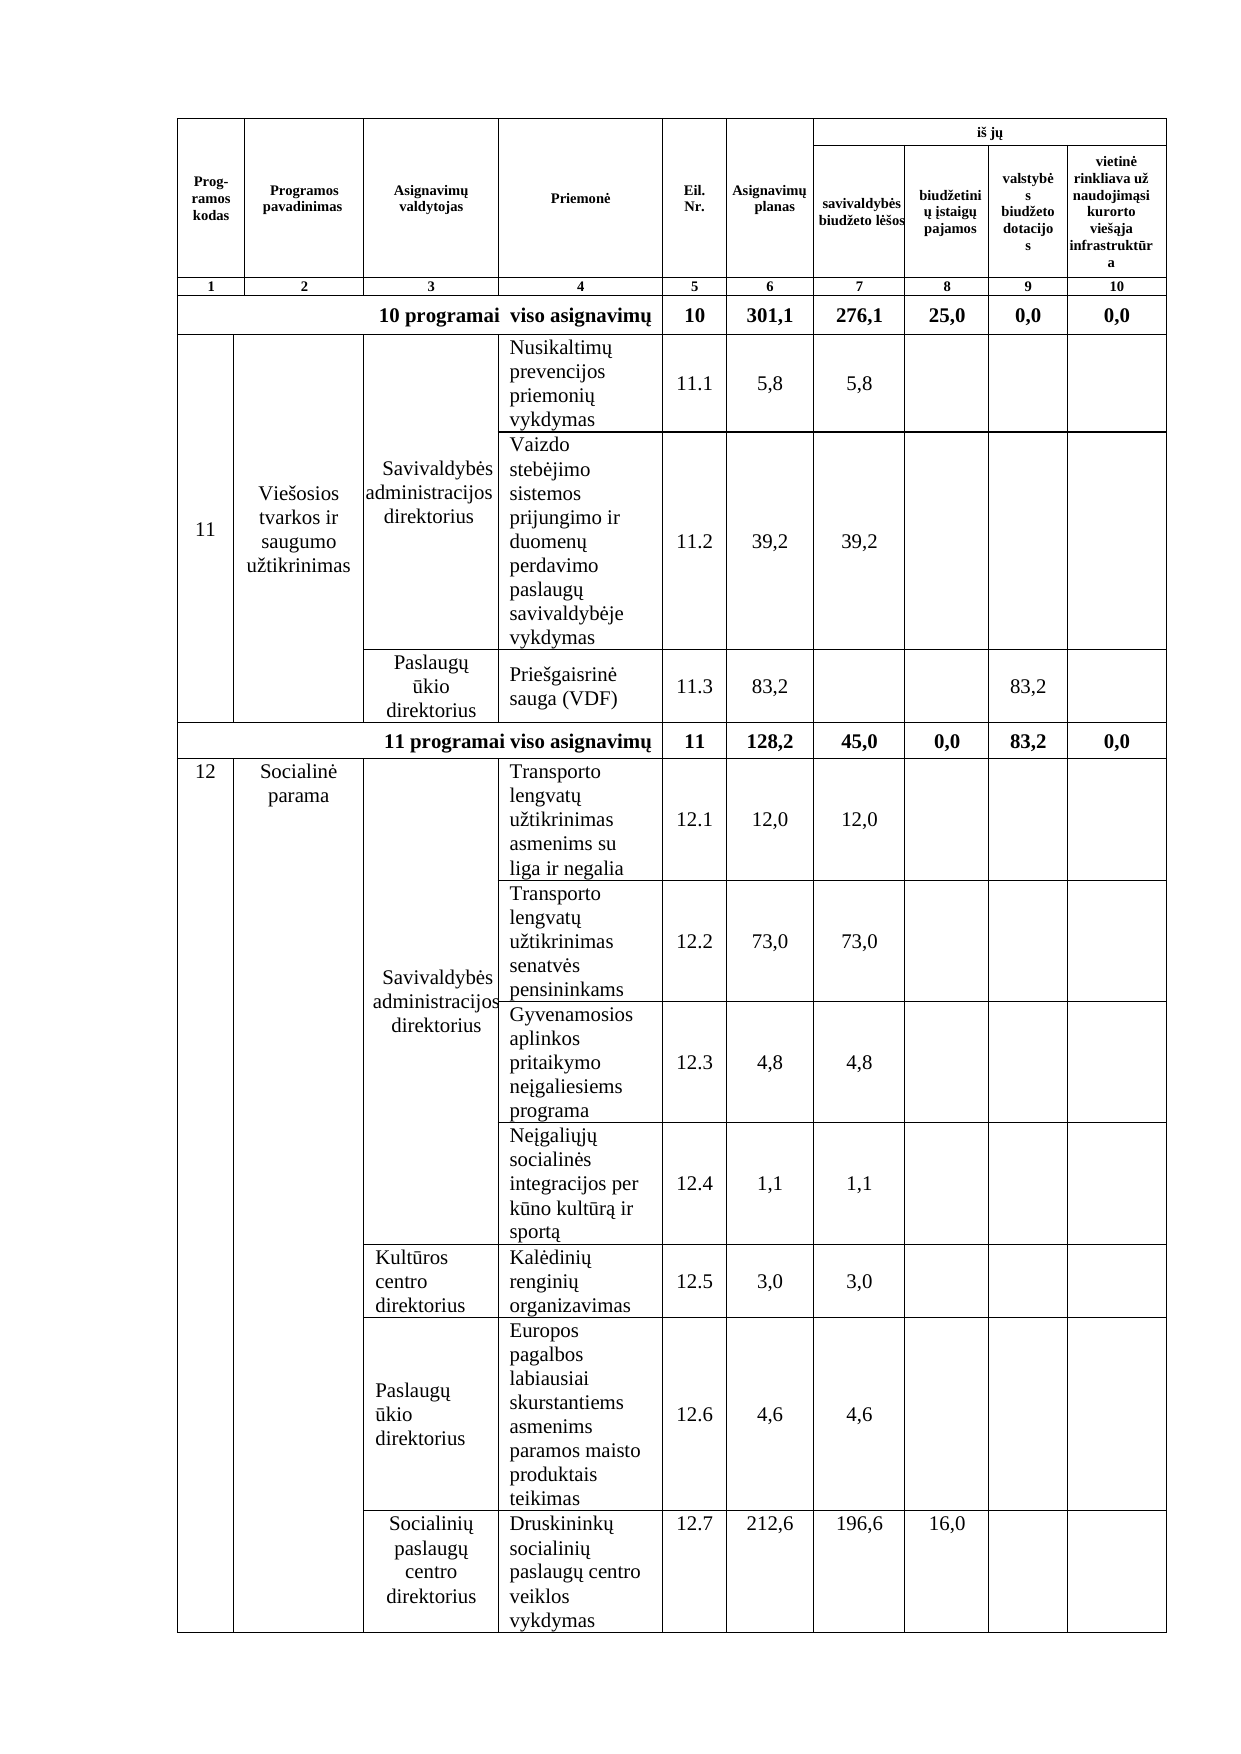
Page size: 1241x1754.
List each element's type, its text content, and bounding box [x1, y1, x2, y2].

table_header Priemonė [499, 119, 662, 277]
table_cell vietinė rinkliava už naudojimąsi kurorto viešąja infrastruktūra [1068, 146, 1166, 277]
table_cell 11.2 [663, 433, 726, 649]
table_cell [989, 335, 1067, 431]
table_cell 12.4 [663, 1123, 726, 1243]
table_cell 83,2 [727, 650, 813, 722]
table_cell [989, 759, 1067, 879]
table_cell Kalėdinių renginių organizavimas [499, 1245, 662, 1317]
table_cell 128,2 [727, 723, 813, 758]
table_cell 11.1 [663, 335, 726, 431]
table_cell [989, 881, 1067, 1001]
table_cell 4,6 [814, 1318, 904, 1510]
table_cell Paslaugų ūkio direktorius [364, 1318, 498, 1510]
table_cell Savivaldybės administracijos direktorius [364, 759, 498, 1243]
table_cell 12 [178, 759, 233, 1632]
table_cell [905, 335, 988, 431]
table_cell [1068, 650, 1166, 722]
table_cell 4,6 [727, 1318, 813, 1510]
table_cell 0,0 [1068, 723, 1166, 758]
table_cell 12.2 [663, 881, 726, 1001]
table_cell Kultūros centro direktorius [364, 1245, 498, 1317]
table_cell 0,0 [1068, 296, 1166, 334]
table_cell 73,0 [814, 881, 904, 1001]
table_cell [1068, 759, 1166, 879]
table_cell savivaldybės biudžeto lėšos [814, 146, 904, 277]
table_cell Savivaldybės administracijos direktorius [364, 335, 498, 649]
table_cell 83,2 [989, 650, 1067, 722]
table_cell 12.6 [663, 1318, 726, 1510]
table_cell biudžetinių įstaigų pajamos [905, 146, 988, 277]
table_header Eil. Nr. [663, 119, 726, 277]
table_cell [1068, 1002, 1166, 1122]
table_cell [905, 650, 988, 722]
table_header iš jų [814, 119, 1166, 145]
table_cell Transporto lengvatų užtikrinimas asmenims su liga ir negalia [499, 759, 662, 879]
table_cell Paslaugų ūkio direktorius [364, 650, 498, 722]
table_cell 11 [663, 723, 726, 758]
table_cell 11 programai viso asignavimų [178, 723, 662, 758]
table_cell 83,2 [989, 723, 1067, 758]
table_cell 12,0 [814, 759, 904, 879]
table_cell 12.7 [663, 1511, 726, 1632]
table_cell [989, 433, 1067, 649]
table_cell 25,0 [905, 296, 988, 334]
table_cell [1068, 335, 1166, 431]
table_cell 2 [245, 278, 363, 295]
table_cell [989, 1123, 1067, 1243]
table_cell 4,8 [727, 1002, 813, 1122]
table_cell 276,1 [814, 296, 904, 334]
table_cell [905, 1318, 988, 1510]
table_cell 196,6 [814, 1511, 904, 1632]
table_cell 1 [178, 278, 244, 295]
table_header Asignavimų planas [727, 119, 813, 277]
table_cell 4 [499, 278, 662, 295]
table_cell [1068, 881, 1166, 1001]
table_cell 301,1 [727, 296, 813, 334]
table_cell [1068, 1245, 1166, 1317]
table_cell [905, 759, 988, 879]
table_cell [989, 1511, 1067, 1632]
table_cell 12.1 [663, 759, 726, 879]
table_cell 8 [905, 278, 988, 295]
table_cell [905, 1123, 988, 1243]
table_cell 12.3 [663, 1002, 726, 1122]
table_cell Socialinių paslaugų centro direktorius [364, 1511, 498, 1632]
table_cell 0,0 [905, 723, 988, 758]
table_cell Transporto lengvatų užtikrinimas senatvės pensininkams [499, 881, 662, 1001]
table_header Prog-ramos kodas [178, 119, 244, 277]
table_cell 12,0 [727, 759, 813, 879]
table_cell 6 [727, 278, 813, 295]
table_cell Gyvenamosios aplinkos pritaikymo neįgaliesiems programa [499, 1002, 662, 1122]
table_cell Priešgaisrinė sauga (VDF) [499, 650, 662, 722]
table_cell [905, 433, 988, 649]
table_cell 11.3 [663, 650, 726, 722]
table_header Programos pavadinimas [245, 119, 363, 277]
table_cell 39,2 [727, 433, 813, 649]
table_cell valstybės biudžeto dotacijos [989, 146, 1067, 277]
table_cell [989, 1245, 1067, 1317]
table_cell 73,0 [727, 881, 813, 1001]
table_cell [905, 1002, 988, 1122]
table_cell Neįgaliųjų socialinės integracijos per kūno kultūrą ir sportą [499, 1123, 662, 1243]
table_cell 10 [1068, 278, 1166, 295]
table_cell Socialinė parama [234, 759, 363, 1632]
table_cell 7 [814, 278, 904, 295]
table_cell 9 [989, 278, 1067, 295]
table_cell [1068, 433, 1166, 649]
table_cell [1068, 1318, 1166, 1510]
table_cell 5 [663, 278, 726, 295]
table_cell [905, 1245, 988, 1317]
table_cell 5,8 [727, 335, 813, 431]
table_cell 4,8 [814, 1002, 904, 1122]
table_cell 45,0 [814, 723, 904, 758]
table_cell 5,8 [814, 335, 904, 431]
table_cell 10 programai viso asignavimų [178, 296, 662, 334]
table_cell [1068, 1511, 1166, 1632]
table_cell Viešosios tvarkos ir saugumo užtikrinimas [234, 335, 363, 722]
table_cell 1,1 [727, 1123, 813, 1243]
table_cell 1,1 [814, 1123, 904, 1243]
table_cell 3 [364, 278, 498, 295]
table_cell 39,2 [814, 433, 904, 649]
table_cell 16,0 [905, 1511, 988, 1632]
table_cell 10 [663, 296, 726, 334]
table_cell 3,0 [814, 1245, 904, 1317]
table_cell Druskininkų socialinių paslaugų centro veiklos vykdymas [499, 1511, 662, 1632]
table_cell Nusikaltimų prevencijos priemonių vykdymas [499, 335, 662, 431]
table_cell [989, 1318, 1067, 1510]
table_cell 11 [178, 335, 233, 722]
table_cell 12.5 [663, 1245, 726, 1317]
table_cell Europos pagalbos labiausiai skurstantiems asmenims paramos maisto produktais teikimas [499, 1318, 662, 1510]
table_header Asignavimų valdytojas [364, 119, 498, 277]
table_cell 3,0 [727, 1245, 813, 1317]
table_cell [814, 650, 904, 722]
table_cell Vaizdo stebėjimo sistemos prijungimo ir duomenų perdavimo paslaugų savivaldybėje vykdymas [499, 433, 662, 649]
table_cell [1068, 1123, 1166, 1243]
table_cell 0,0 [989, 296, 1067, 334]
table_cell 212,6 [727, 1511, 813, 1632]
table_cell [905, 881, 988, 1001]
table_cell [989, 1002, 1067, 1122]
